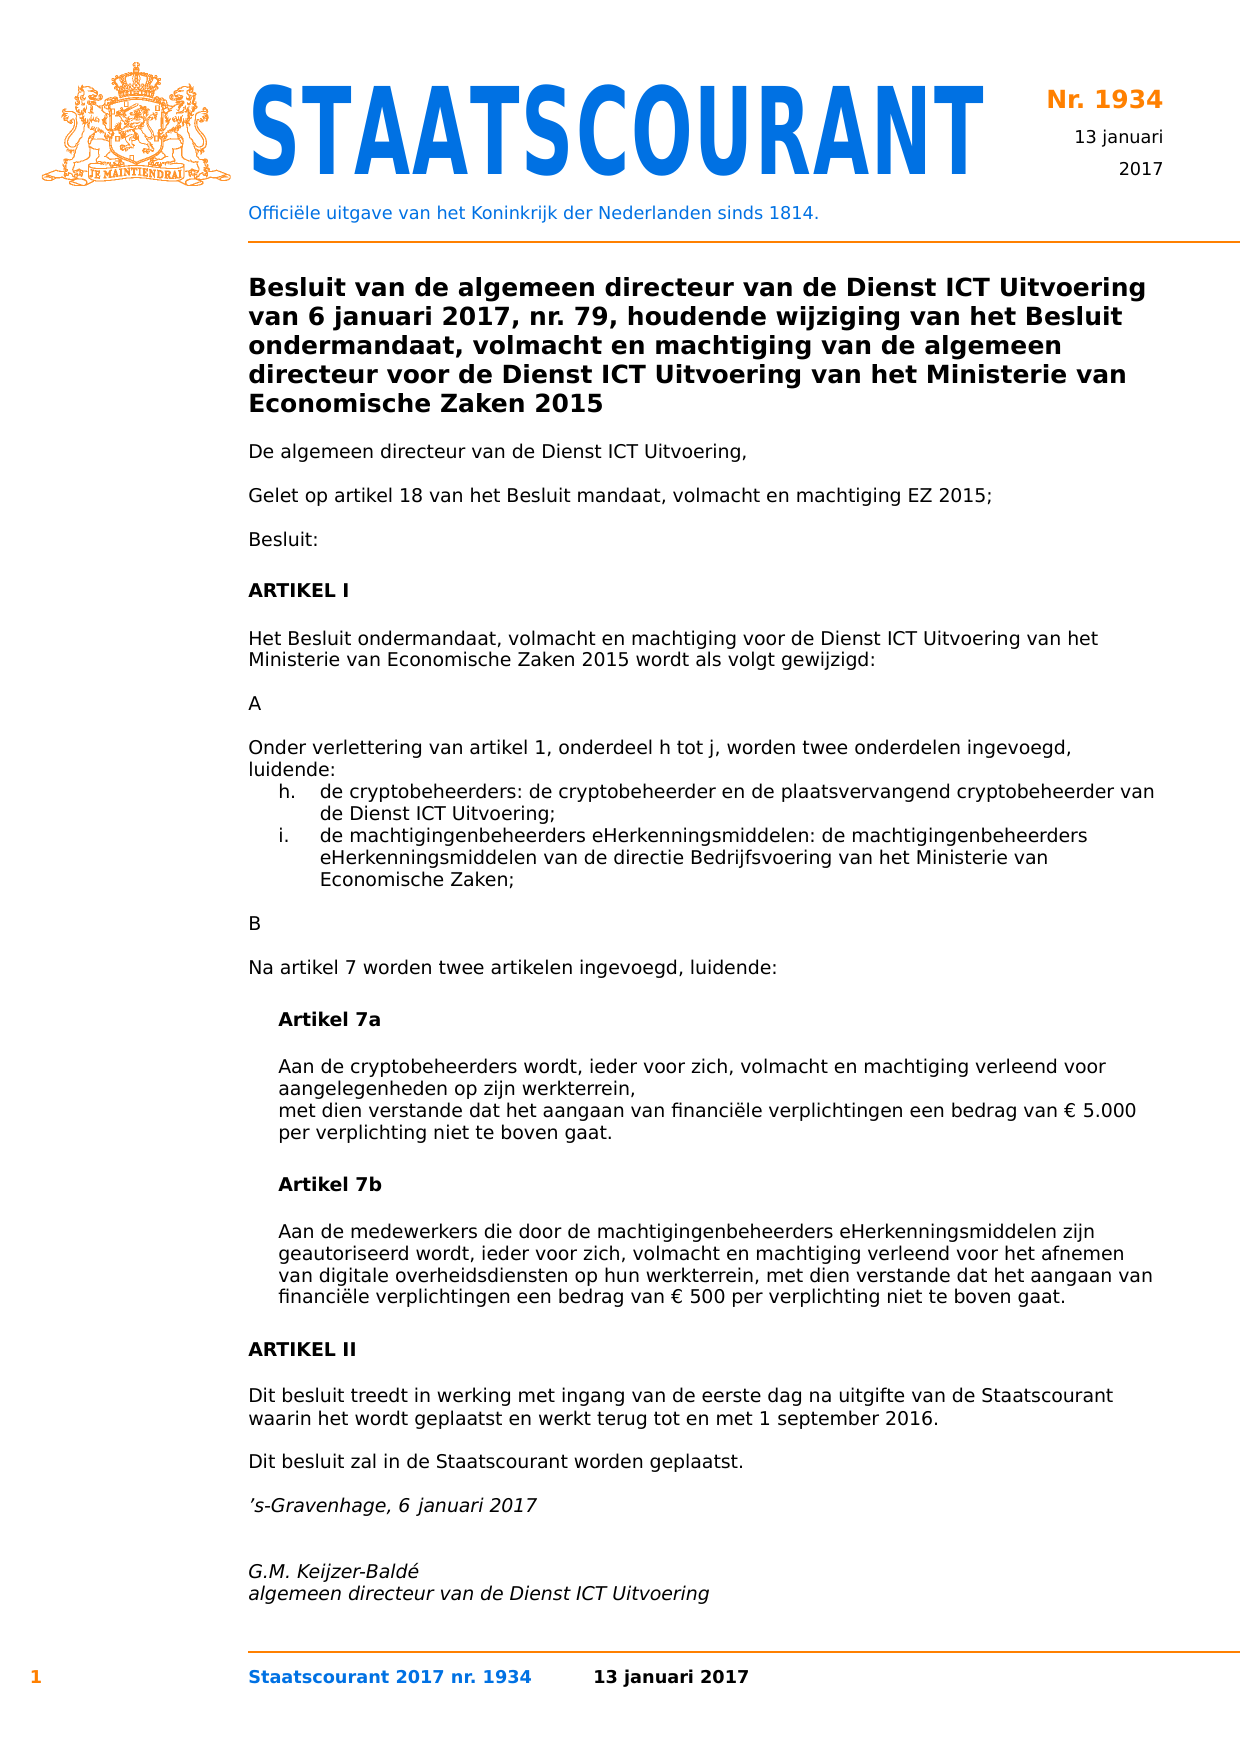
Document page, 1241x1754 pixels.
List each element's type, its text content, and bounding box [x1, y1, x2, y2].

table_header Nr. 1934 [998, 62, 1240, 121]
text Aan de cryptobeheerders wordt, ieder voor zich, volmacht en machtiging verleend voor aangelegenheden op zijn werkterrein, [278, 1056, 1163, 1099]
text Dit besluit treedt in werking met ingang van de eerste dag na uitgifte van de Staatscourant waarin het wordt geplaatst en werkt terug tot en met 1 september 2016. [248, 1385, 1163, 1429]
text Onder verlettering van artikel 1, onderdeel h tot j, worden twee onderdelen ingevoegd, luidende: [248, 737, 1163, 781]
text A [248, 693, 1163, 715]
text Besluit: [248, 528, 1163, 550]
subtitle Artikel 7a [278, 1009, 1163, 1031]
text i. de machtigingenbeheerders eHerkenningsmiddelen: de machtigingenbeheerders eHerkenningsmiddelen van de directie Bedrijfsvoering van het Ministerie van Economische Zaken; [278, 825, 1163, 891]
table_header [25, 62, 248, 241]
text B [248, 913, 1163, 935]
text met dien verstande dat het aangaan van financiële verplichtingen een bedrag van € 5.000 per verplichting niet te boven gaat. [278, 1099, 1163, 1143]
text Aan de medewerkers die door de machtigingenbeheerders eHerkenningsmiddelen zijn geautoriseerd wordt, ieder voor zich, volmacht en machtiging verleend voor het afnemen van digitale overheidsdiensten op hun werkterrein, met dien verstande dat het aangaan van financiële verplichtingen een bedrag van € 500 per verplichting niet te boven gaat. [278, 1221, 1163, 1308]
text Na artikel 7 worden twee artikelen ingevoegd, luidende: [248, 957, 1163, 979]
text ’s-Gravenhage, 6 januari 2017 [248, 1495, 1163, 1517]
table_cell Officiële uitgave van het Koninkrijk der Nederlanden sinds 1814. [248, 203, 1240, 241]
subtitle ARTIKEL II [248, 1338, 1163, 1360]
picture [41, 62, 231, 186]
text De algemeen directeur van de Dienst ICT Uitvoering, [248, 441, 1163, 463]
text h. de cryptobeheerders: de cryptobeheerder en de plaatsvervangend cryptobeheerder van de Dienst ICT Uitvoering; [278, 781, 1163, 825]
text Gelet op artikel 18 van het Besluit mandaat, volmacht en machtiging EZ 2015; [248, 484, 1163, 507]
table_cell 13 januari [998, 121, 1240, 153]
text Dit besluit zal in de Staatscourant worden geplaatst. [248, 1451, 1163, 1473]
table_cell 2017 [998, 153, 1240, 203]
table_header STAATSCOURANT [248, 62, 998, 203]
subtitle Artikel 7b [278, 1173, 1163, 1196]
text G.M. Keijzer-Baldé algemeen directeur van de Dienst ICT Uitvoering [248, 1539, 1163, 1605]
subtitle Besluit van de algemeen directeur van de Dienst ICT Uitvoering van 6 januari 2017, nr. 79, houdende wijziging van het Besluit ondermandaat, volmacht en machtiging van de algemeen directeur voor de Dienst ICT Uitvoering van het Ministerie van Economische Zaken 2015 [248, 273, 1163, 419]
subtitle ARTIKEL I [248, 580, 1163, 602]
text Het Besluit ondermandaat, volmacht en machtiging voor de Dienst ICT Uitvoering van het Ministerie van Economische Zaken 2015 wordt als volgt gewijzigd: [248, 627, 1163, 671]
